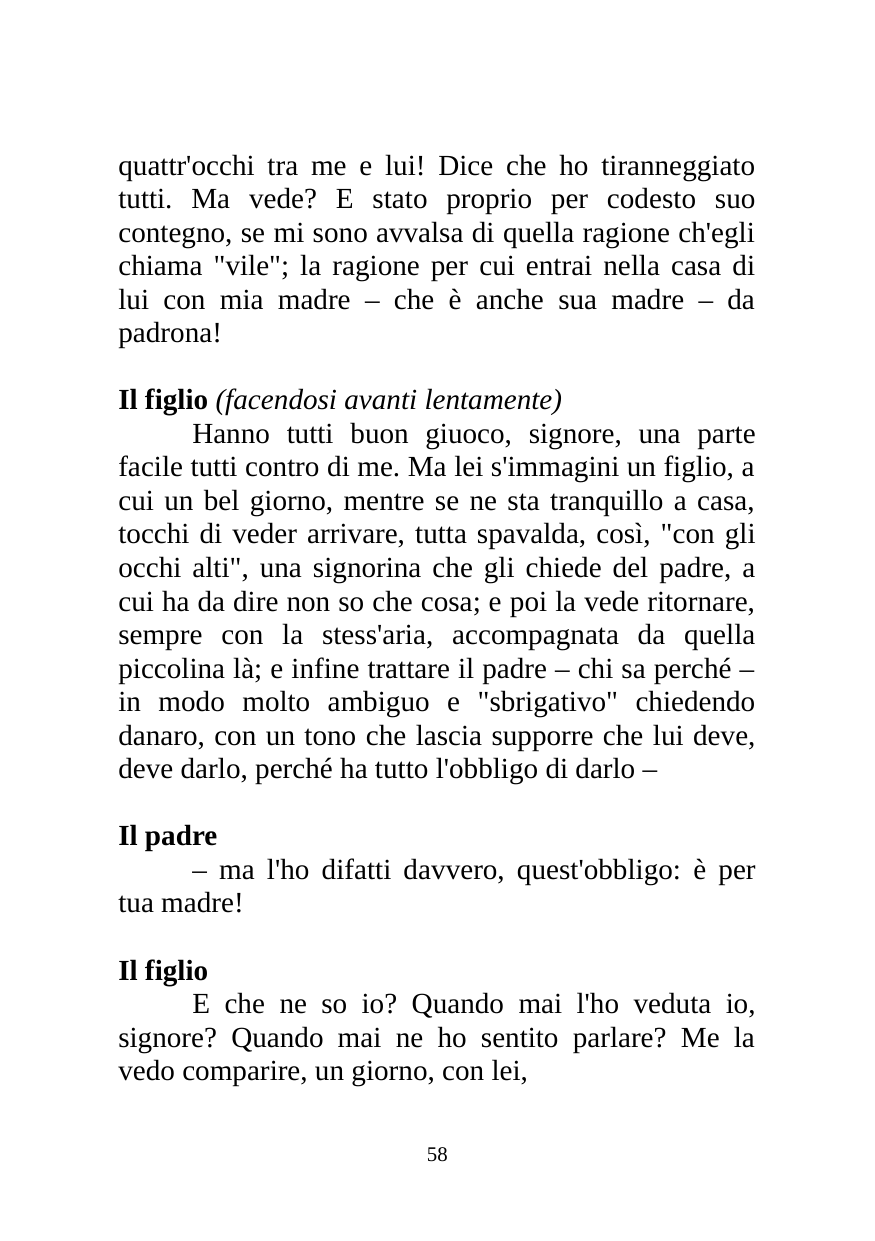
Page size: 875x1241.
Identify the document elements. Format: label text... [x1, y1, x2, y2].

text – ma l'ho difatti davvero, quest'obbligo: è per tua madre! [118, 852, 756, 919]
text Il padre [118, 818, 756, 852]
text Il figlio [118, 953, 756, 986]
text Hanno tutti buon giuoco, signore, una parte facile tutti contro di me. Ma lei s'immagini un figlio, a cui un bel giorno, mentre se ne sta tranquillo a casa, tocchi di veder arrivare, tutta spavalda, così, "con gli occhi alti", una signorina che gli chiede del padre, a cui ha da dire non so che cosa; e poi la vede ritornare, sempre con la stess'aria, accompagnata da quella piccolina là; e infine trattare il padre – chi sa perché – in modo molto ambiguo e "sbrigativo" chiedendo danaro, con un tono che lascia supporre che lui deve, deve darlo, perché ha tutto l'obbligo di darlo – [118, 416, 756, 785]
text quattr'occhi tra me e lui! Dice che ho tiranneggiato tutti. Ma vede? E stato proprio per codesto suo contegno, se mi sono avvalsa di quella ragione ch'egli chiama "vile"; la ragione per cui entrai nella casa di lui con mia madre – che è anche sua madre – da padrona! [118, 148, 756, 349]
text E che ne so io? Quando mai l'ho veduta io, signore? Quando mai ne ho sentito parlare? Me la vedo comparire, un giorno, con lei, [118, 986, 756, 1087]
text Il figlio (facendosi avanti lentamente) [118, 382, 756, 416]
